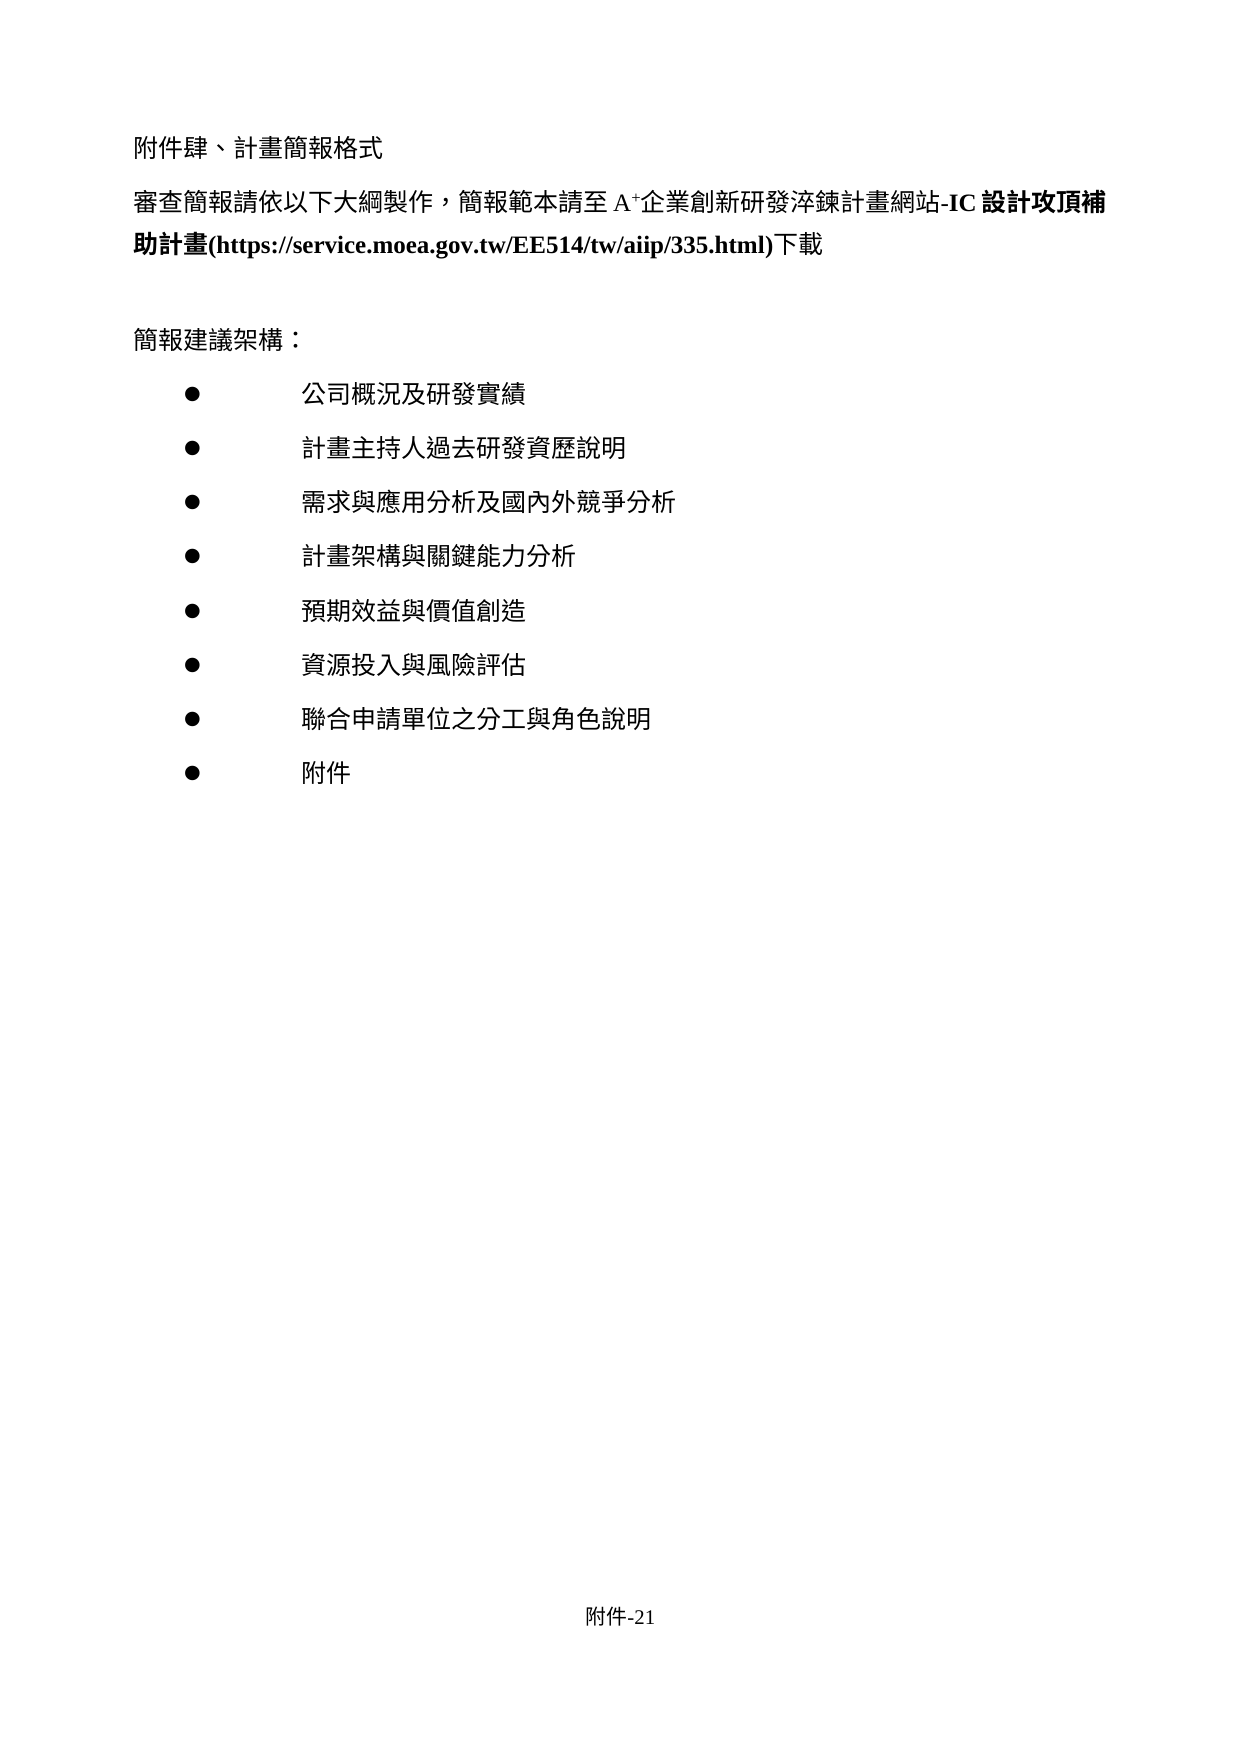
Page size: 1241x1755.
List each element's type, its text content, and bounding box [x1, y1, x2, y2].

list 聯合申請單位之分工與角色說明 [183, 695, 1107, 737]
list 附件 [183, 749, 1107, 791]
list 預期效益與價值創造 [183, 587, 1107, 628]
list 需求與應用分析及國內外競爭分析 [183, 478, 1107, 520]
text 審查簡報請依以下大綱製作，簡報範本請至A+企業創新研發淬鍊計畫網站-IC設計攻頂補助計畫(https://service.moea.gov.tw/EE514/tw/aiip/335.html)下載 [133, 178, 1107, 262]
text 簡報建議架構： [133, 316, 1107, 357]
list 計畫主持人過去研發資歷說明 [183, 424, 1107, 466]
list 公司概況及研發實績 [183, 370, 1107, 412]
subtitle 附件肆、計畫簡報格式 [133, 124, 1107, 166]
list 資源投入與風險評估 [183, 641, 1107, 682]
list 計畫架構與關鍵能力分析 [183, 532, 1107, 574]
